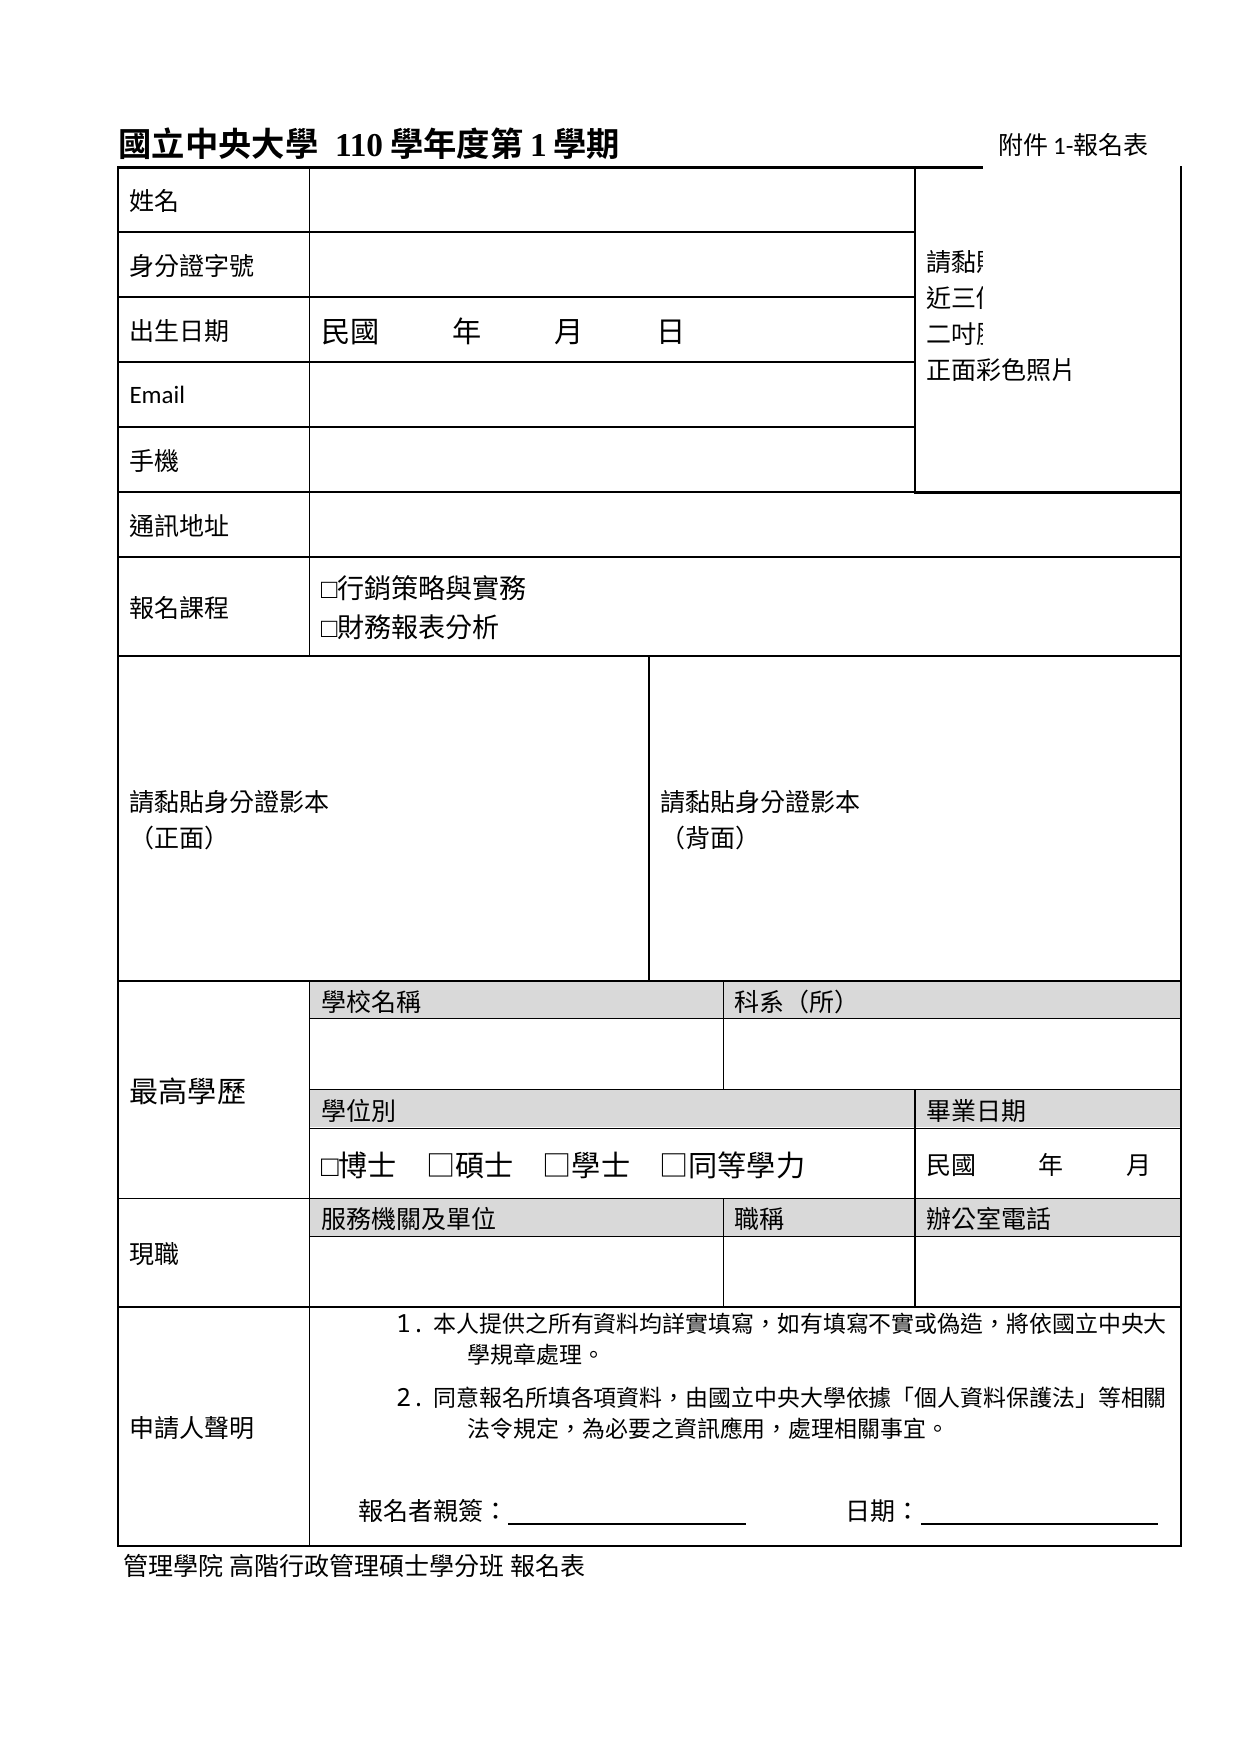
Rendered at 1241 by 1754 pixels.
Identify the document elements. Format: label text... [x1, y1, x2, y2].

table_cell 出生日期 [119, 298, 309, 361]
table_cell 學校名稱 [310, 982, 723, 1018]
table_cell 通訊地址 [119, 493, 309, 556]
text 國立中央大學 110學年度第1學期 [118, 118, 1180, 348]
table_cell □行銷策略與實務 □財務報表分析 [310, 558, 1180, 655]
table_cell 報名課程 [119, 558, 309, 655]
text 管理學院 高階行政管理碩士學分班 報名表 [118, 1547, 1122, 1583]
table_cell 手機 [119, 428, 309, 491]
table_cell 畢業日期 [916, 1090, 1180, 1127]
table_cell [310, 493, 1180, 556]
table_cell 最高學歷 [119, 982, 309, 1198]
table_cell 學位別 [310, 1090, 914, 1127]
table_cell 身分證字號 [119, 233, 309, 296]
table_cell 請黏貼身分證影本 （背面） [650, 657, 1180, 980]
table_cell 本人提供之所有資料均詳實填寫，如有填寫不實或偽造，將依國立中央大學規章處理。 同意報名所填各項資料，由國立中央大學依據「個人資料保護法」等相關法令規定，為必要之資訊應用，處理相關事宜。 報名者親簽： 日期： [310, 1308, 1180, 1545]
table_cell [310, 1019, 723, 1089]
table_cell □博士 □碩士 □學士 □同等學力 [310, 1129, 914, 1198]
table_cell 現職 [119, 1199, 309, 1306]
text 附件1-報名表 [998, 126, 1165, 162]
table_cell 民國 年 月 日 [310, 298, 914, 361]
table_cell [916, 1237, 1180, 1306]
table_cell [310, 363, 914, 426]
table_cell Email [119, 363, 309, 426]
table_cell 服務機關及單位 [310, 1199, 723, 1236]
table_cell [724, 1019, 1180, 1089]
table_cell [310, 428, 914, 491]
table_cell [310, 1237, 723, 1306]
table_cell 辦公室電話 [916, 1199, 1180, 1236]
table_header 姓名 [119, 169, 309, 231]
table_cell 科系（所） [724, 982, 1180, 1018]
table_cell [724, 1237, 914, 1306]
table_cell 民國 年 月 [916, 1129, 1180, 1198]
table_cell 請黏貼身分證影本 （正面） [119, 657, 648, 980]
table_header [310, 169, 914, 231]
table_cell [310, 233, 914, 296]
table_header 請黏貼 近三個月 二吋脫帽半身 正面彩色照片 [916, 169, 1180, 491]
table_cell 職稱 [724, 1199, 914, 1236]
table_cell 申請人聲明 [119, 1308, 309, 1545]
